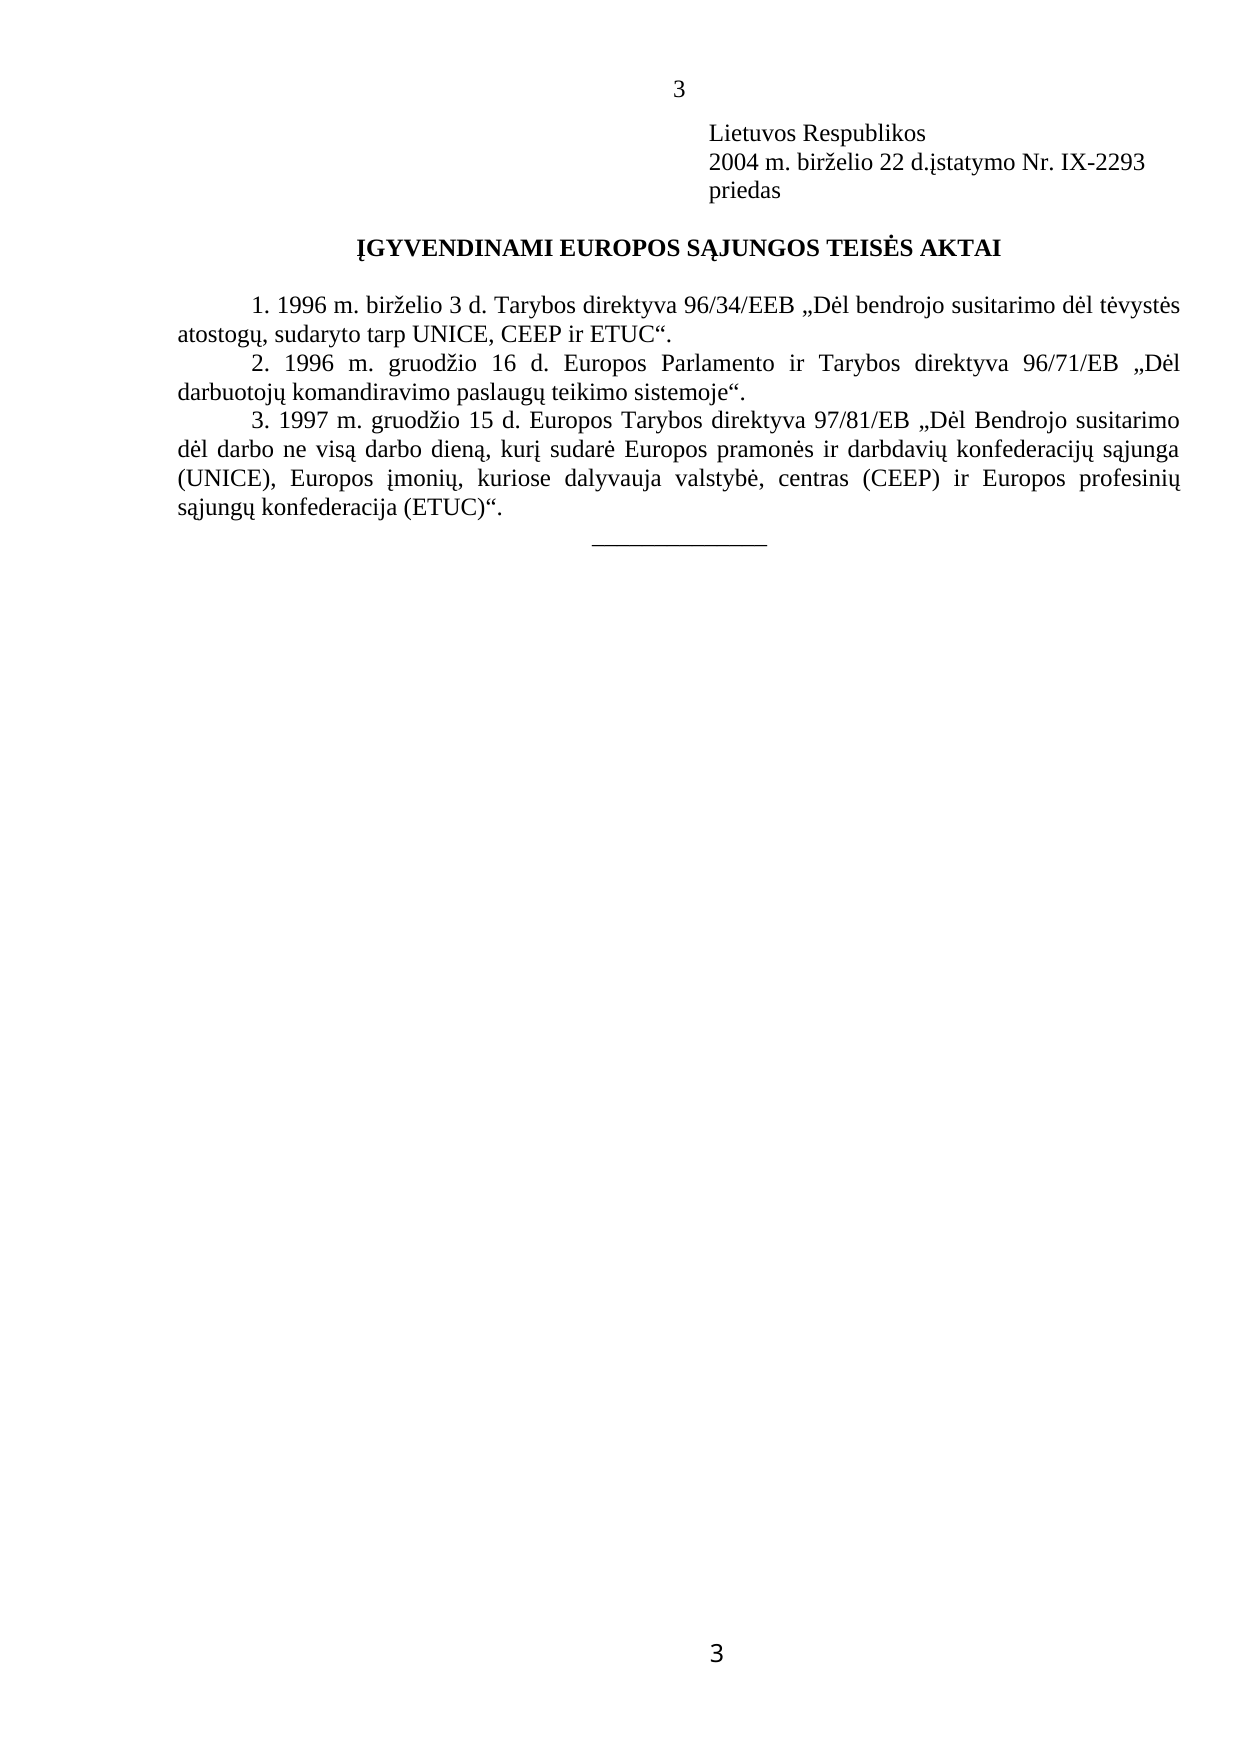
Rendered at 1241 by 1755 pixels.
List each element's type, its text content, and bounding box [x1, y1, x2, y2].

text 3. 1997 m. gruodžio 15 d. Europos Tarybos direktyva 97/81/EB „Dėl Bendrojo susitarimo dėl darbo ne visą darbo dieną, kurį sudarė Europos pramonės ir darbdavių konfederacijų sąjunga (UNICE), Europos įmonių, kuriose dalyvauja valstybė, centras (CEEP) ir Europos profesinių sąjungų konfederacija (ETUC)“. [177, 406, 1181, 521]
text 1. 1996 m. birželio 3 d. Tarybos direktyva 96/34/EEB „Dėl bendrojo susitarimo dėl tėvystės atostogų, sudaryto tarp UNICE, CEEP ir ETUC“. [177, 291, 1181, 348]
text ______________ [177, 521, 1181, 549]
text 2. 1996 m. gruodžio 16 d. Europos Parlamento ir Tarybos direktyva 96/71/EB „Dėl darbuotojų komandiravimo paslaugų teikimo sistemoje“. [177, 348, 1181, 406]
text 2004 m. birželio 22 d.įstatymo Nr. IX-2293 [177, 147, 1181, 176]
text ĮGYVENDINAMI EUROPOS SĄJUNGOS TEISĖS AKTAI [177, 233, 1181, 262]
text Lietuvos Respublikos [177, 118, 1181, 147]
text priedas [177, 176, 1181, 204]
